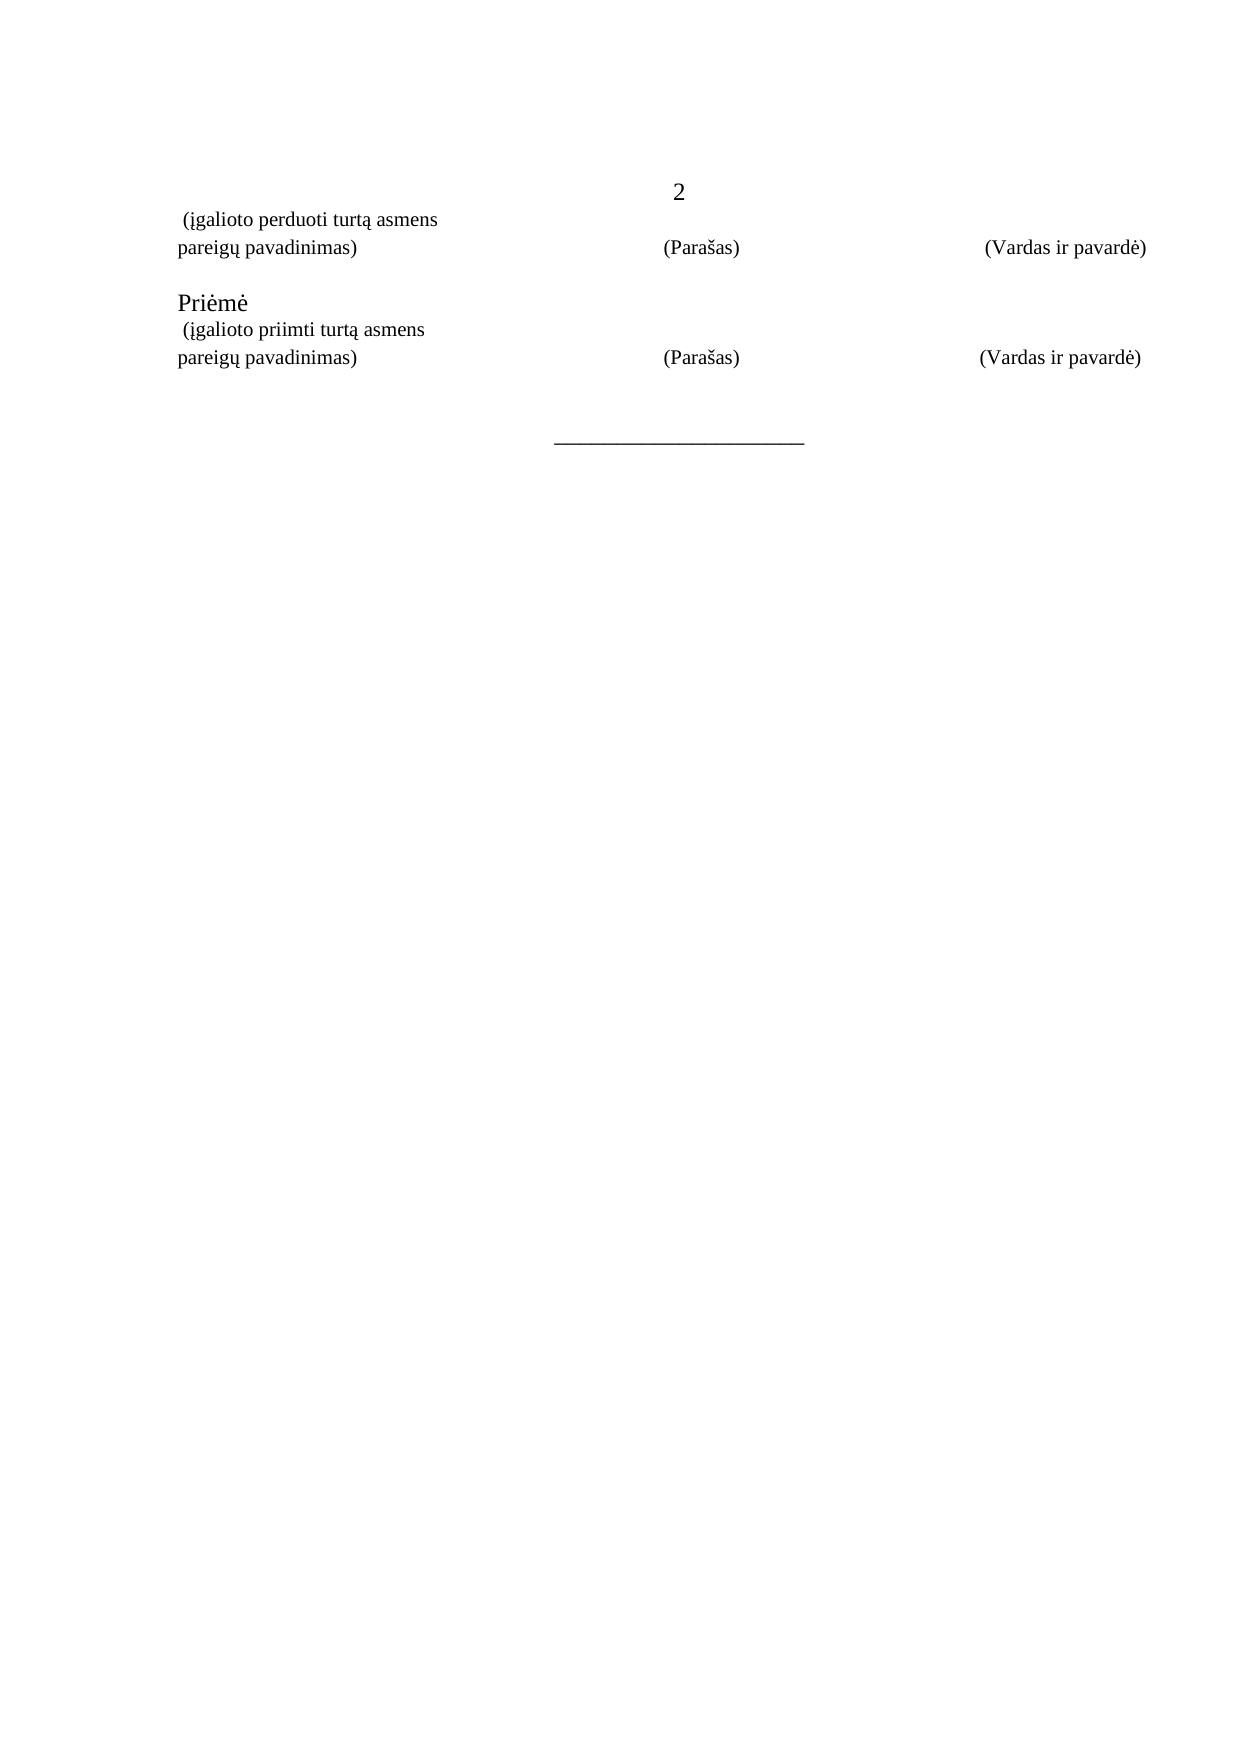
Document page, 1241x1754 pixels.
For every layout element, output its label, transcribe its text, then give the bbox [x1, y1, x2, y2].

text (įgalioto priimti turtą asmens [177, 317, 1181, 341]
text Priėmė [177, 288, 1181, 317]
text pareigų pavadinimas) (Parašas) (Vardas ir pavardė) [177, 231, 1181, 259]
text pareigų pavadinimas) (Parašas) (Vardas ir pavardė) [177, 341, 1181, 370]
text –––––––––––––––––––– [177, 427, 1181, 456]
text (įgalioto perduoti turtą asmens [177, 207, 1181, 231]
